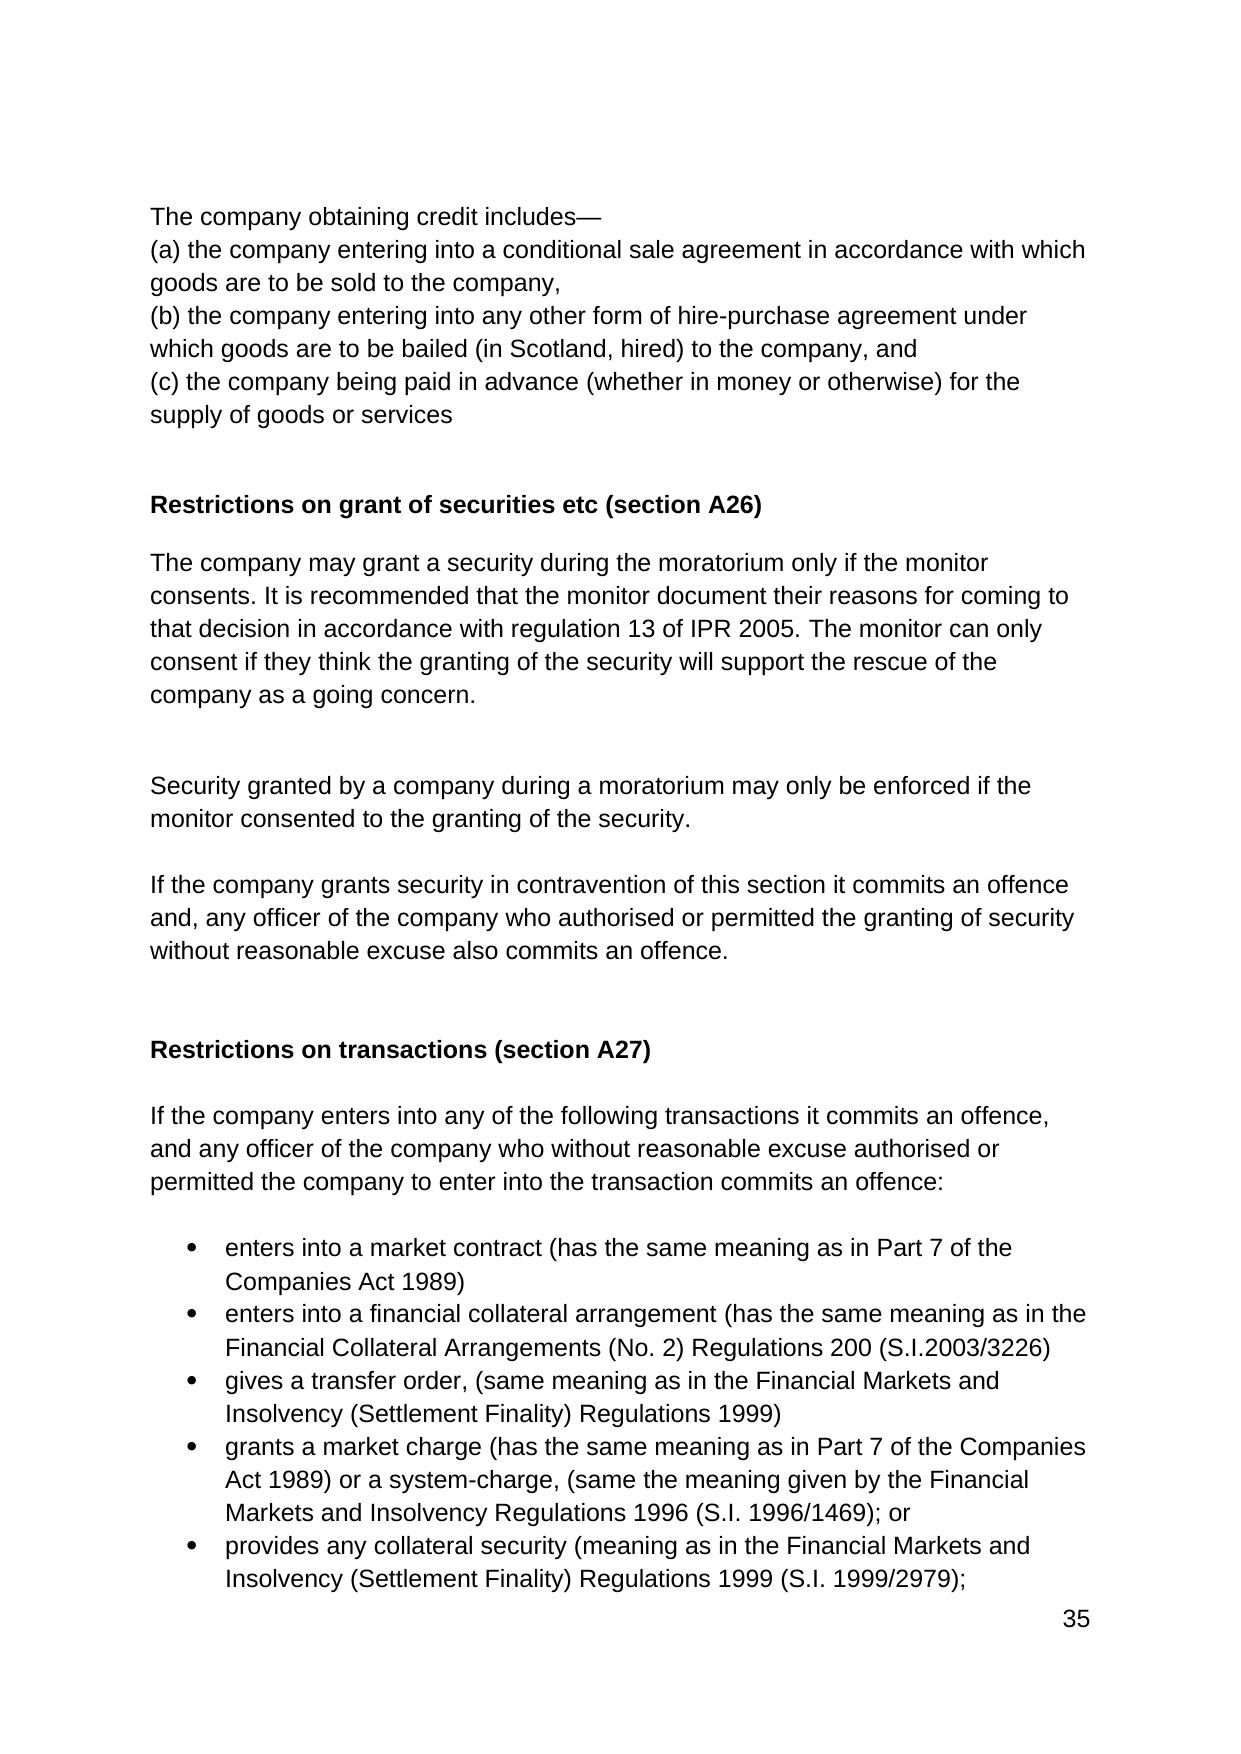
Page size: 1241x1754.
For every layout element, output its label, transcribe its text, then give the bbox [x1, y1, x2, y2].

list gives a transfer order, (same meaning as in the Financial Markets and Insolvency (Settlement Finality) Regulations 1999) [187, 1366, 1090, 1427]
text Security granted by a company during a moratorium may only be enforced if the monitor consented to the granting of the security. [150, 771, 1090, 833]
text If the company grants security in contravention of this section it commits an offence and, any officer of the company who authorised or permitted the granting of security without reasonable excuse also commits an offence. [150, 870, 1090, 965]
text If the company enters into any of the following transactions it commits an offence, and any officer of the company who without reasonable excuse authorised or permitted the company to enter into the transaction commits an offence: [150, 1101, 1090, 1196]
text (c) the company being paid in advance (whether in money or otherwise) for the supply of goods or services [150, 367, 1090, 429]
list grants a market charge (has the same meaning as in Part 7 of the Companies Act 1989) or a system-charge, (same the meaning given by the Financial Markets and Insolvency Regulations 1996 (S.I. 1996/1469); or [187, 1432, 1090, 1527]
list provides any collateral security (meaning as in the Financial Markets and Insolvency (Settlement Finality) Regulations 1999 (S.I. 1999/2979); [187, 1531, 1090, 1593]
text (b) the company entering into any other form of hire-purchase agreement under which goods are to be bailed (in Scotland, hired) to the company, and [150, 301, 1090, 363]
text (a) the company entering into a conditional sale agreement in accordance with which goods are to be sold to the company, [150, 235, 1090, 297]
text The company obtaining credit includes— [150, 202, 1090, 231]
text The company may grant a security during the moratorium only if the monitor consents. It is recommended that the monitor document their reasons for coming to that decision in accordance with regulation 13 of IPR 2005. The monitor can only consent if they think the granting of the security will support the rescue of the company as a going concern. [150, 548, 1090, 709]
list enters into a financial collateral arrangement (has the same meaning as in the Financial Collateral Arrangements (No. 2) Regulations 200 (S.I.2003/3226) [187, 1299, 1090, 1361]
text Restrictions on grant of securities etc (section A26) [150, 490, 1090, 519]
text Restrictions on transactions (section A27) [150, 1035, 1090, 1064]
list enters into a market contract (has the same meaning as in Part 7 of the Companies Act 1989) [187, 1233, 1090, 1295]
